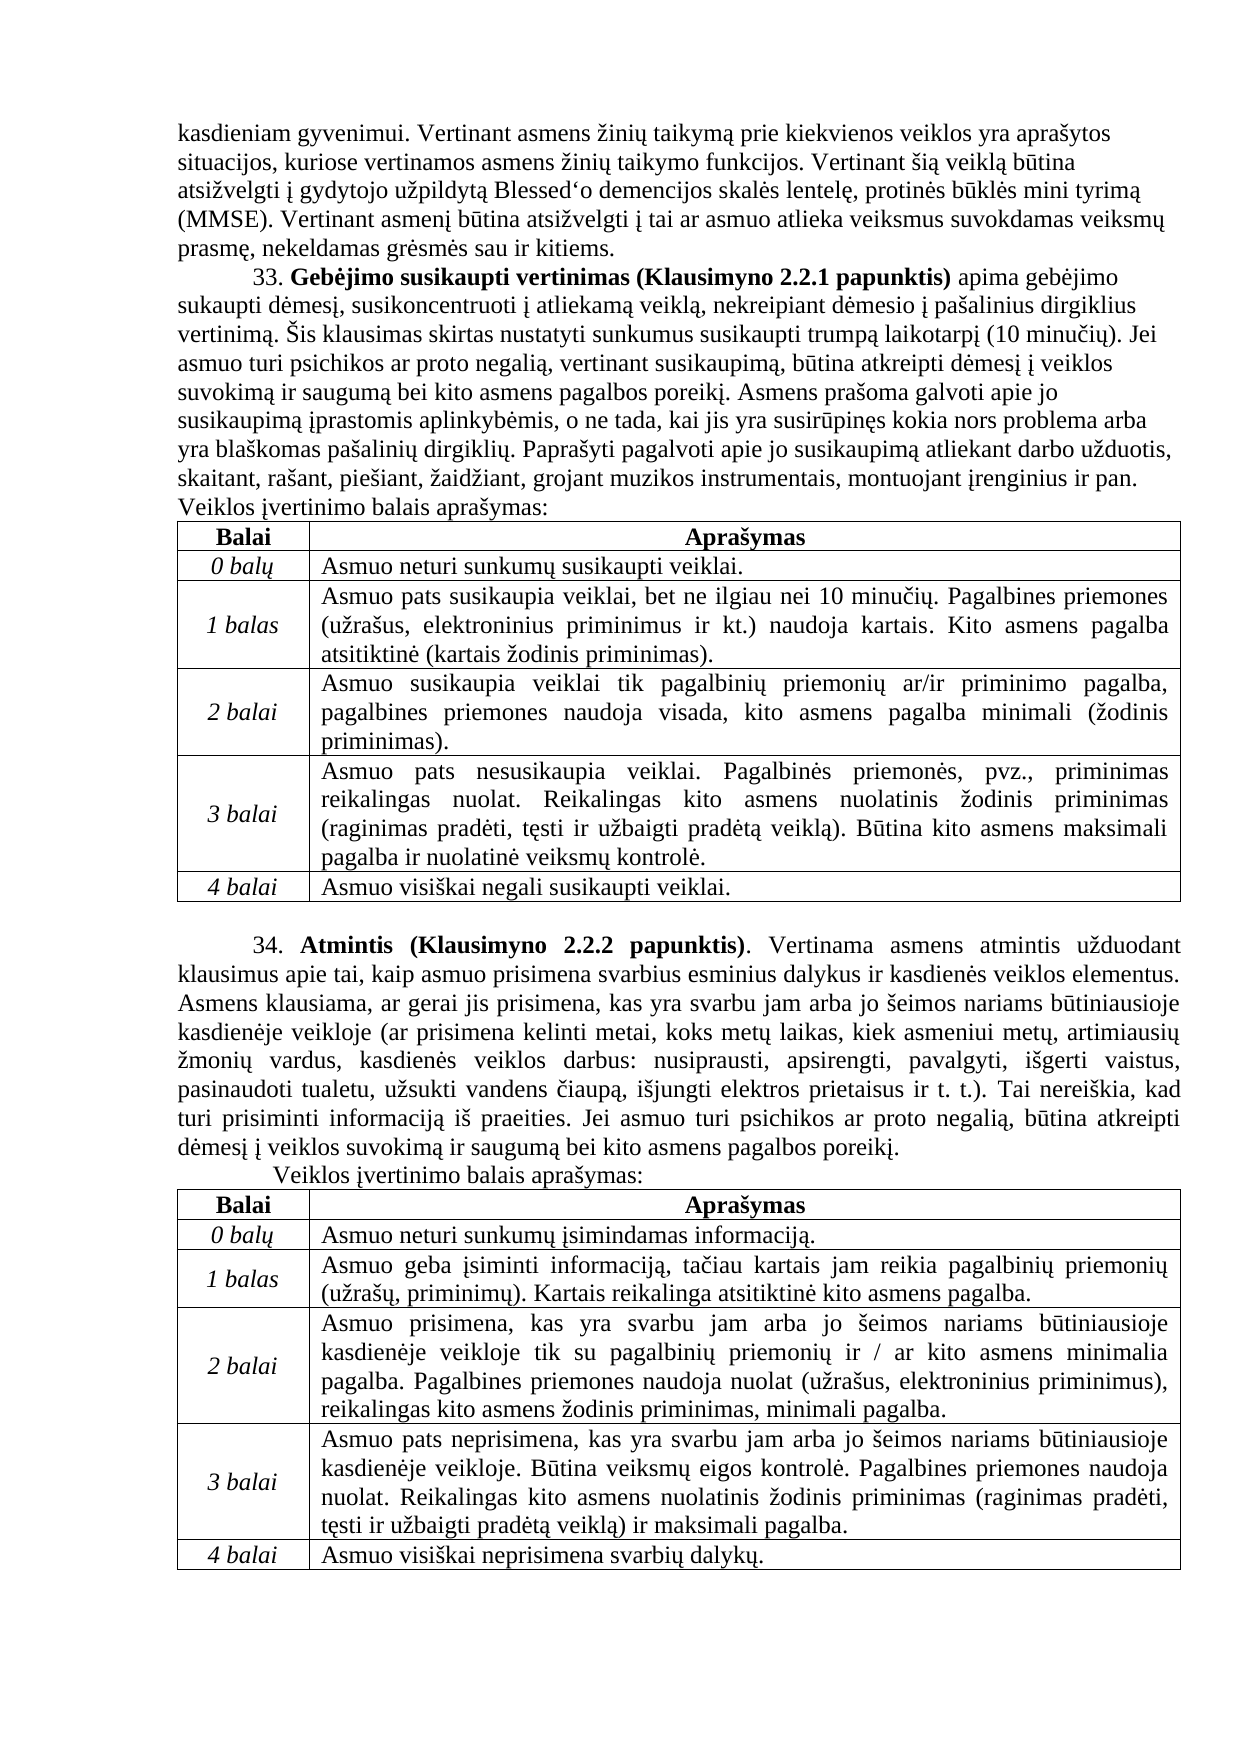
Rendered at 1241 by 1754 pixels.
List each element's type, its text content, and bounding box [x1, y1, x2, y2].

table_cell Asmuo pats nesusikaupia veiklai. Pagalbinės priemonės, pvz., priminimas reikalingas nuolat. Reikalingas kito asmens nuolatinis žodinis priminimas (raginimas pradėti, tęsti ir užbaigti pradėtą veiklą). Būtina kito asmens maksimali pagalba ir nuolatinė veiksmų kontrolė. [310, 756, 1180, 871]
table_cell Asmuo pats susikaupia veiklai, bet ne ilgiau nei 10 minučių. Pagalbines priemones (užrašus, elektroninius priminimus ir kt.) naudoja kartais. Kito asmens pagalba atsitiktinė (kartais žodinis priminimas). [310, 581, 1180, 667]
table_header Balai [178, 1190, 309, 1219]
table_cell 4 balai [178, 1540, 309, 1569]
table_cell 2 balai [178, 669, 309, 755]
table_cell 3 balai [178, 1424, 309, 1539]
table_cell 0 balų [178, 1220, 309, 1249]
table_cell Asmuo visiškai negali susikaupti veiklai. [310, 872, 1180, 901]
table_header Aprašymas [310, 522, 1180, 550]
table_cell Asmuo pats neprisimena, kas yra svarbu jam arba jo šeimos nariams būtiniausioje kasdienėje veikloje. Būtina veiksmų eigos kontrolė. Pagalbines priemones naudoja nuolat. Reikalingas kito asmens nuolatinis žodinis priminimas (raginimas pradėti, tęsti ir užbaigti pradėtą veiklą) ir maksimali pagalba. [310, 1424, 1180, 1539]
table_cell Asmuo geba įsiminti informaciją, tačiau kartais jam reikia pagalbinių priemonių (užrašų, priminimų). Kartais reikalinga atsitiktinė kito asmens pagalba. [310, 1250, 1180, 1307]
table_cell 2 balai [178, 1308, 309, 1423]
table_cell Asmuo prisimena, kas yra svarbu jam arba jo šeimos nariams būtiniausioje kasdienėje veikloje tik su pagalbinių priemonių ir / ar kito asmens minimalia pagalba. Pagalbines priemones naudoja nuolat (užrašus, elektroninius priminimus), reikalingas kito asmens žodinis priminimas, minimali pagalba. [310, 1308, 1180, 1423]
table_cell Asmuo neturi sunkumų susikaupti veiklai. [310, 551, 1180, 580]
text kasdieniam gyvenimui. Vertinant asmens žinių taikymą prie kiekvienos veiklos yra aprašytos situacijos, kuriose vertinamos asmens žinių taikymo funkcijos. Vertinant šią veiklą būtina atsižvelgti į gydytojo užpildytą Blessed‘o demencijos skalės lentelę, protinės būklės mini tyrimą (MMSE). Vertinant asmenį būtina atsižvelgti į tai ar asmuo atlieka veiksmus suvokdamas veiksmų prasmę, nekeldamas grėsmės sau ir kitiems. [177, 118, 1181, 262]
table_cell Asmuo susikaupia veiklai tik pagalbinių priemonių ar/ir priminimo pagalba, pagalbines priemones naudoja visada, kito asmens pagalba minimali (žodinis priminimas). [310, 669, 1180, 755]
text 33. Gebėjimo susikaupti vertinimas (Klausimyno 2.2.1 papunktis) apima gebėjimo sukaupti dėmesį, susikoncentruoti į atliekamą veiklą, nekreipiant dėmesio į pašalinius dirgiklius vertinimą. Šis klausimas skirtas nustatyti sunkumus susikaupti trumpą laikotarpį (10 minučių). Jei asmuo turi psichikos ar proto negalią, vertinant susikaupimą, būtina atkreipti dėmesį į veiklos suvokimą ir saugumą bei kito asmens pagalbos poreikį. Asmens prašoma galvoti apie jo susikaupimą įprastomis aplinkybėmis, o ne tada, kai jis yra susirūpinęs kokia nors problema arba yra blaškomas pašalinių dirgiklių. Paprašyti pagalvoti apie jo susikaupimą atliekant darbo užduotis, skaitant, rašant, piešiant, žaidžiant, grojant muzikos instrumentais, montuojant įrenginius ir pan. Veiklos įvertinimo balais aprašymas: [177, 262, 1181, 521]
table_cell Asmuo visiškai neprisimena svarbių dalykų. [310, 1540, 1180, 1569]
table_cell 0 balų [178, 551, 309, 580]
table_cell 1 balas [178, 581, 309, 667]
table_header Balai [178, 522, 309, 550]
table_cell 3 balai [178, 756, 309, 871]
table_cell 1 balas [178, 1250, 309, 1307]
text 34. Atmintis (Klausimyno 2.2.2 papunktis). Vertinama asmens atmintis užduodant klausimus apie tai, kaip asmuo prisimena svarbius esminius dalykus ir kasdienės veiklos elementus. Asmens klausiama, ar gerai jis prisimena, kas yra svarbu jam arba jo šeimos nariams būtiniausioje kasdienėje veikloje (ar prisimena kelinti metai, koks metų laikas, kiek asmeniui metų, artimiausių žmonių vardus, kasdienės veiklos darbus: nusiprausti, apsirengti, pavalgyti, išgerti vaistus, pasinaudoti tualetu, užsukti vandens čiaupą, išjungti elektros prietaisus ir t. t.). Tai nereiškia, kad turi prisiminti informaciją iš praeities. Jei asmuo turi psichikos ar proto negalią, būtina atkreipti dėmesį į veiklos suvokimą ir saugumą bei kito asmens pagalbos poreikį. [177, 930, 1181, 1160]
table_cell 4 balai [178, 872, 309, 901]
text Veiklos įvertinimo balais aprašymas: [266, 1160, 1181, 1189]
table_header Aprašymas [310, 1190, 1180, 1219]
table_cell Asmuo neturi sunkumų įsimindamas informaciją. [310, 1220, 1180, 1249]
